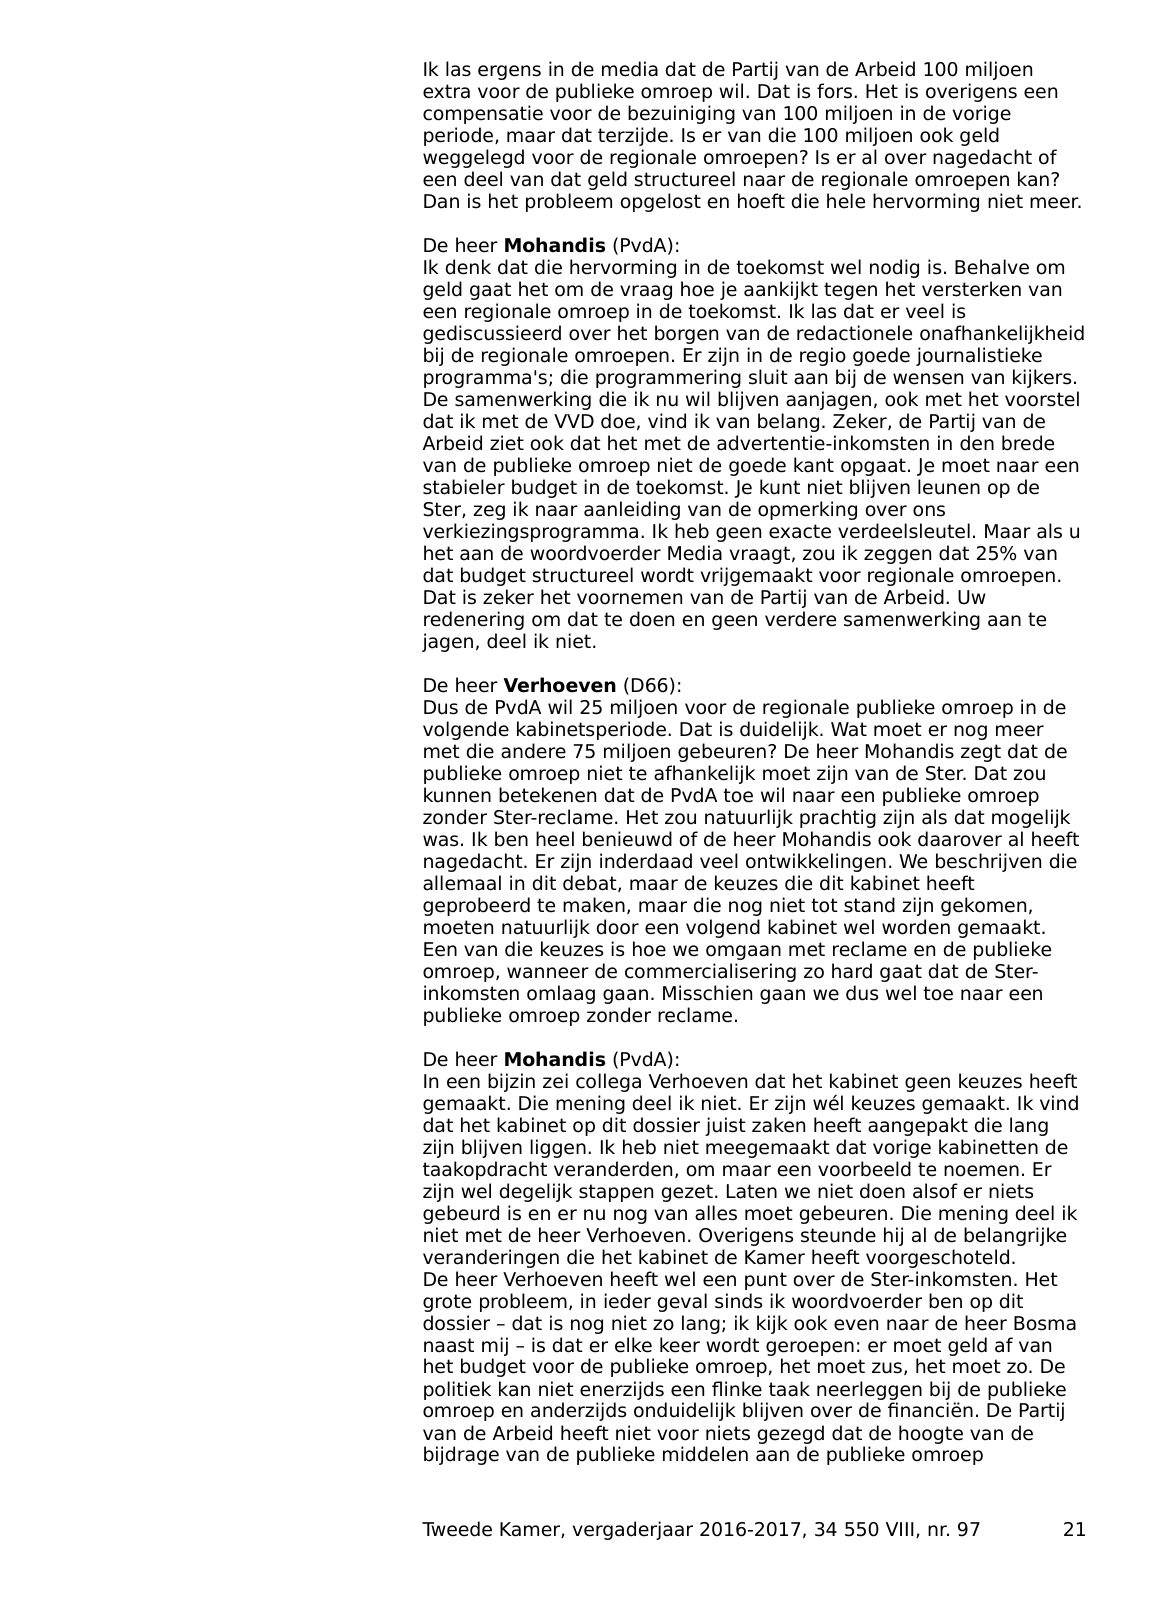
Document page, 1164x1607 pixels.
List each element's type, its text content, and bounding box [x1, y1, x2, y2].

text De heer Verhoeven (D66): [422, 675, 1087, 697]
text In een bijzin zei collega Verhoeven dat het kabinet geen keuzes heeft gemaakt. Die mening deel ik niet. Er zijn wél keuzes gemaakt. Ik vind dat het kabinet op dit dossier juist zaken heeft aangepakt die lang zijn blijven liggen. Ik heb niet meegemaakt dat vorige kabinetten de taakopdracht veranderden, om maar een voorbeeld te noemen. Er zijn wel degelijk stappen gezet. Laten we niet doen alsof er niets gebeurd is en er nu nog van alles moet gebeuren. Die mening deel ik niet met de heer Verhoeven. Overigens steunde hij al de belangrijke veranderingen die het kabinet de Kamer heeft voorgeschoteld. [422, 1071, 1087, 1268]
text Ik las ergens in de media dat de Partij van de Arbeid 100 miljoen extra voor de publieke omroep wil. Dat is fors. Het is overigens een compensatie voor de bezuiniging van 100 miljoen in de vorige periode, maar dat terzijde. Is er van die 100 miljoen ook geld weggelegd voor de regionale omroepen? Is er al over nagedacht of een deel van dat geld structureel naar de regionale omroepen kan? Dan is het probleem opgelost en hoeft die hele hervorming niet meer. [422, 59, 1087, 213]
text De heer Verhoeven heeft wel een punt over de Ster-inkomsten. Het grote probleem, in ieder geval sinds ik woordvoerder ben op dit dossier – dat is nog niet zo lang; ik kijk ook even naar de heer Bosma naast mij – is dat er elke keer wordt geroepen: er moet geld af van het budget voor de publieke omroep, het moet zus, het moet zo. De politiek kan niet enerzijds een flinke taak neerleggen bij de publieke omroep en anderzijds onduidelijk blijven over de financiën. De Partij van de Arbeid heeft niet voor niets gezegd dat de hoogte van de bijdrage van de publieke middelen aan de publieke omroep [422, 1268, 1087, 1466]
text Dus de PvdA wil 25 miljoen voor de regionale publieke omroep in de volgende kabinetsperiode. Dat is duidelijk. Wat moet er nog meer met die andere 75 miljoen gebeuren? De heer Mohandis zegt dat de publieke omroep niet te afhankelijk moet zijn van de Ster. Dat zou kunnen betekenen dat de PvdA toe wil naar een publieke omroep zonder Ster-reclame. Het zou natuurlijk prachtig zijn als dat mogelijk was. Ik ben heel benieuwd of de heer Mohandis ook daarover al heeft nagedacht. Er zijn inderdaad veel ontwikkelingen. We beschrijven die allemaal in dit debat, maar de keuzes die dit kabinet heeft geprobeerd te maken, maar die nog niet tot stand zijn gekomen, moeten natuurlijk door een volgend kabinet wel worden gemaakt. Een van die keuzes is hoe we omgaan met reclame en de publieke omroep, wanneer de commercialisering zo hard gaat dat de Ster-inkomsten omlaag gaan. Misschien gaan we dus wel toe naar een publieke omroep zonder reclame. [422, 697, 1087, 1027]
text Ik denk dat die hervorming in de toekomst wel nodig is. Behalve om geld gaat het om de vraag hoe je aankijkt tegen het versterken van een regionale omroep in de toekomst. Ik las dat er veel is gediscussieerd over het borgen van de redactionele onafhankelijkheid bij de regionale omroepen. Er zijn in de regio goede journalistieke programma's; die programmering sluit aan bij de wensen van kijkers. De samenwerking die ik nu wil blijven aanjagen, ook met het voorstel dat ik met de VVD doe, vind ik van belang. Zeker, de Partij van de Arbeid ziet ook dat het met de advertentie-inkomsten in den brede van de publieke omroep niet de goede kant opgaat. Je moet naar een stabieler budget in de toekomst. Je kunt niet blijven leunen op de Ster, zeg ik naar aanleiding van de opmerking over ons verkiezingsprogramma. Ik heb geen exacte verdeelsleutel. Maar als u het aan de woordvoerder Media vraagt, zou ik zeggen dat 25% van dat budget structureel wordt vrijgemaakt voor regionale omroepen. Dat is zeker het voornemen van de Partij van de Arbeid. Uw redenering om dat te doen en geen verdere samenwerking aan te jagen, deel ik niet. [422, 257, 1087, 653]
text De heer Mohandis (PvdA): [422, 235, 1087, 257]
text De heer Mohandis (PvdA): [422, 1049, 1087, 1071]
